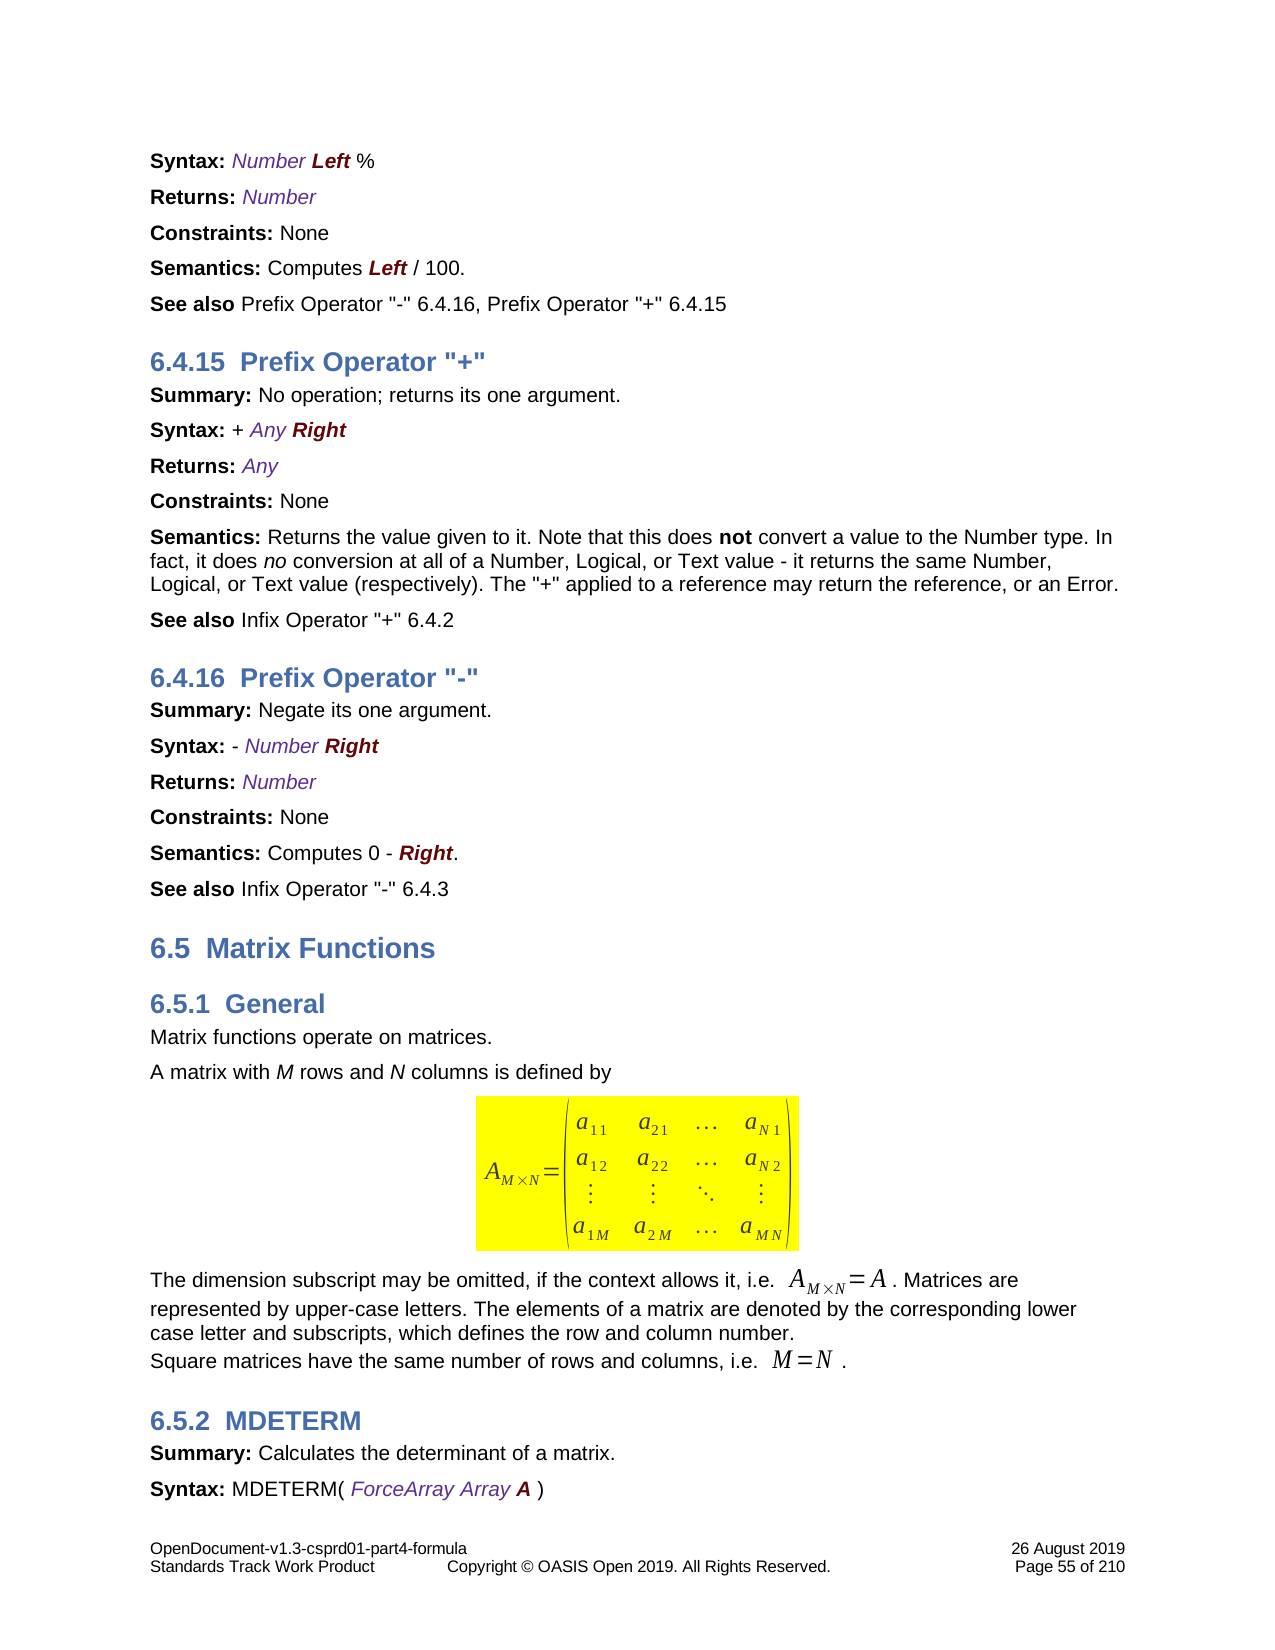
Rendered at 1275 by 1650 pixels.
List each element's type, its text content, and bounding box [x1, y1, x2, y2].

text Semantics: Computes Left / 100. [150, 257, 1125, 280]
text Syntax: - Number Right [150, 734, 1125, 758]
text Semantics: Returns the value given to it. Note that this does not convert a value to the Number type. In fact, it does no conversion at all of a Number, Logical, or Text value - it returns the same Number, Logical, or Text value (respectively). The "+" applied to a reference may return the reference, or an Error. [150, 526, 1125, 596]
text Syntax: Number Left % [150, 150, 1125, 173]
text Constraints: None [150, 221, 1125, 245]
text Summary: Negate its one argument. [150, 699, 1125, 722]
subtitle General [150, 989, 1125, 1019]
text Returns: Number [150, 770, 1125, 794]
text Constraints: None [150, 806, 1125, 829]
text Syntax: MDETERM( ForceArray Array A ) [150, 1477, 1125, 1501]
text See also Infix Operator "+" 6.4.2 [150, 608, 1125, 632]
subtitle Prefix Operator "-" [150, 663, 1125, 693]
text The dimension subscript may be omitted, if the context allows it, i.e. . Matrices are represented by upper-case letters. The elements of a matrix are denoted by the corresponding lower case letter and subscripts, which defines the row and column number. Square matrices have the same number of rows and columns, i.e. . [150, 1263, 1125, 1375]
text Summary: Calculates the determinant of a matrix. [150, 1442, 1125, 1465]
text Constraints: None [150, 490, 1125, 513]
subtitle Prefix Operator "+" [150, 347, 1125, 377]
text A matrix with M rows and N columns is defined by [150, 1061, 1125, 1084]
text Returns: Any [150, 454, 1125, 478]
text See also Prefix Operator "-" 6.4.16, Prefix Operator "+" 6.4.15 [150, 292, 1125, 316]
subtitle MDETERM [150, 1406, 1125, 1436]
text See also Infix Operator "-" 6.4.3 [150, 877, 1125, 901]
text Semantics: Computes 0 - Right. [150, 841, 1125, 865]
text Syntax: + Any Right [150, 419, 1125, 442]
text Returns: Number [150, 186, 1125, 209]
text Summary: No operation; returns its one argument. [150, 383, 1125, 407]
subtitle Matrix Functions [150, 932, 1125, 964]
text Matrix functions operate on matrices. [150, 1025, 1125, 1049]
